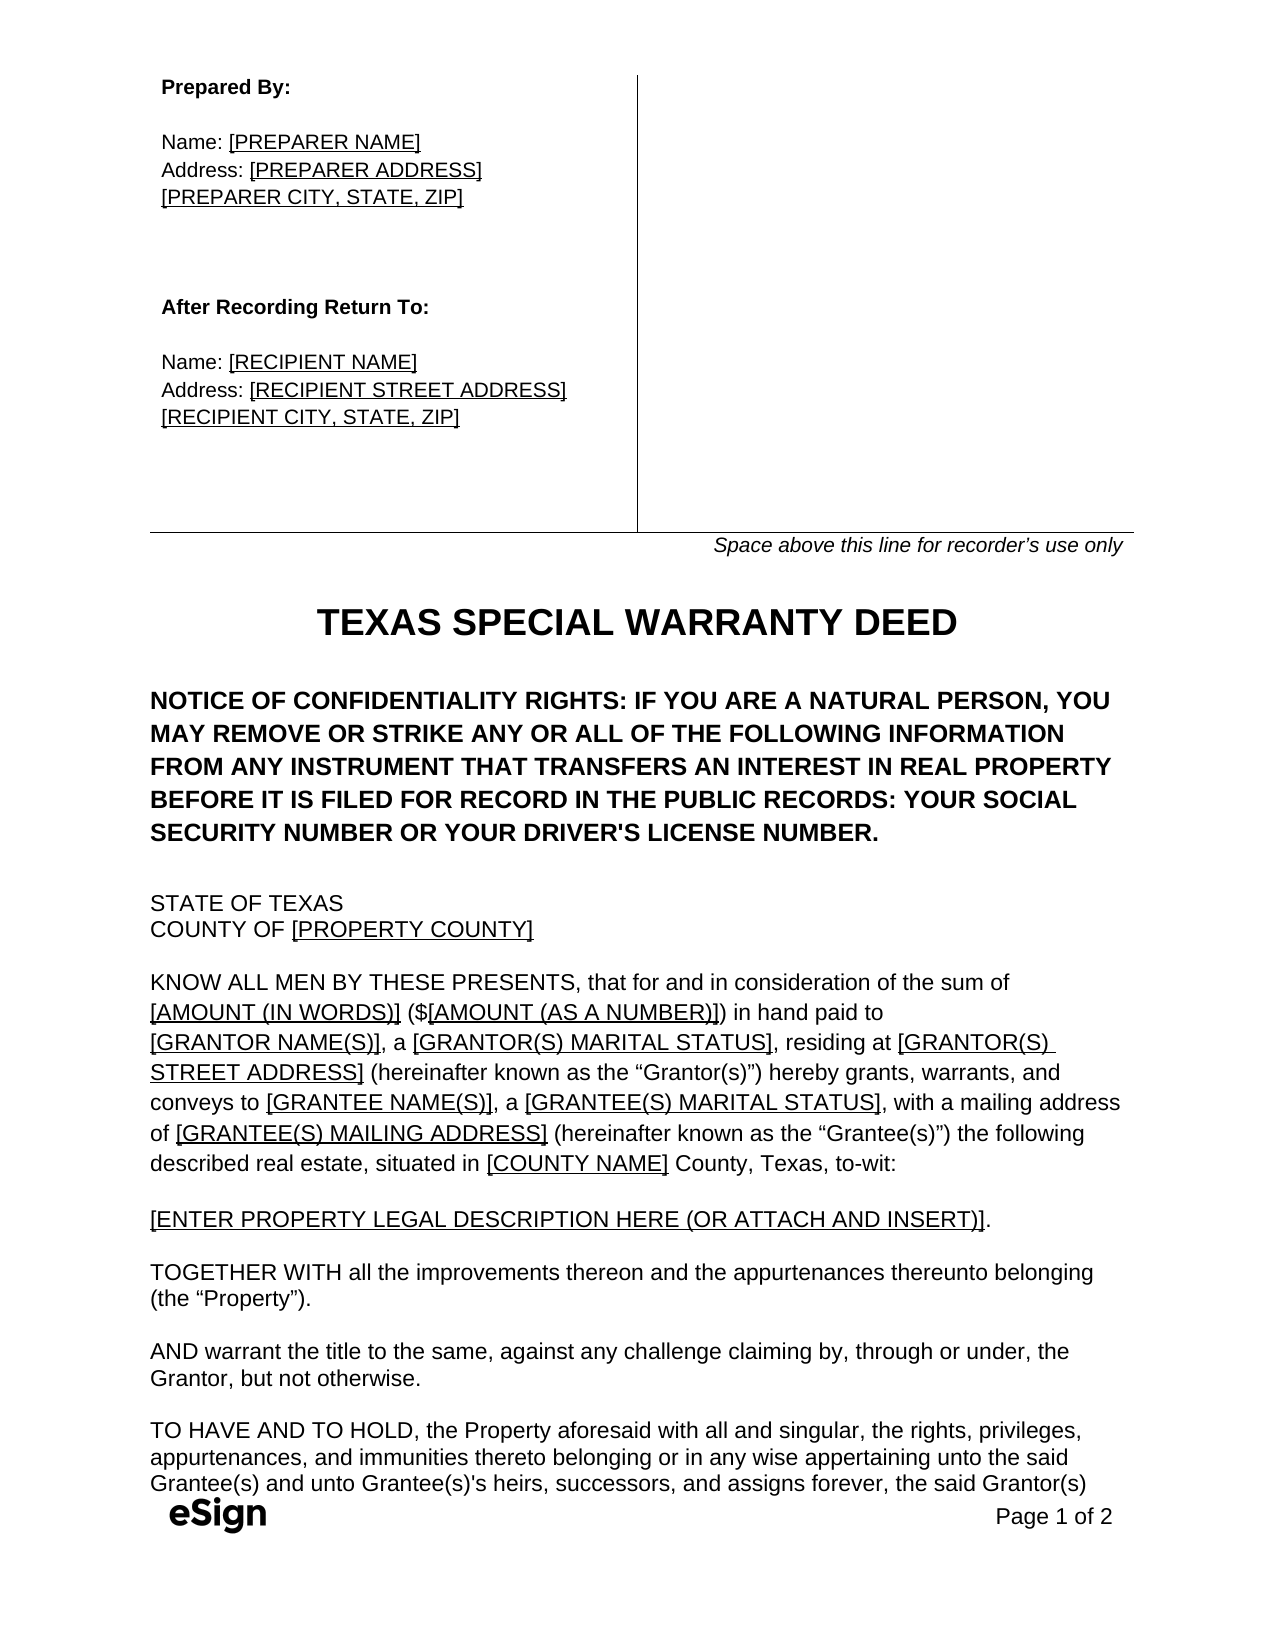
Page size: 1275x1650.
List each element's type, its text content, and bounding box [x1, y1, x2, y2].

text Space above this line for recorder’s use only [150, 533, 1125, 557]
text KNOW ALL MEN BY THESE PRESENTS, that for and in consideration of the sum of [150, 968, 1125, 995]
table_header Prepared By: Name: [PREPARER NAME] Address: [PREPARER ADDRESS] [PREPARER CITY, STATE, ZIP] After Recording Return To: Name: [RECIPIENT NAME] Address: [RECIPIENT STREET ADDRESS] [RECIPIENT CITY, STATE, ZIP] [150, 75, 637, 532]
text AND warrant the title to the same, against any challenge claiming by, through or under, the Grantor, but not otherwise. [150, 1338, 1125, 1391]
text COUNTY OF [PROPERTY COUNTY] [150, 916, 1125, 942]
table_header [638, 75, 1134, 532]
text TO HAVE AND TO HOLD, the Property aforesaid with all and singular, the rights, privileges, appurtenances, and immunities thereto belonging or in any wise appertaining unto the said Grantee(s) and unto Grantee(s)'s heirs, successors, and assigns forever, the said Grantor(s) [150, 1417, 1125, 1496]
text TOGETHER WITH all the improvements thereon and the appurtenances thereunto belonging (the “Property”). [150, 1259, 1125, 1312]
text [GRANTOR NAME(S)], a [GRANTOR(S) MARITAL STATUS], residing at [GRANTOR(S) STREET ADDRESS] (hereinafter known as the “Grantor(s)”) hereby grants, warrants, and conveys to [GRANTEE NAME(S)], a [GRANTEE(S) MARITAL STATUS], with a mailing address of [GRANTEE(S) MAILING ADDRESS] (hereinafter known as the “Grantee(s)”) the following described real estate, situated in [COUNTY NAME] County, Texas, to-wit: [150, 1029, 1125, 1176]
text [ENTER PROPERTY LEGAL DESCRIPTION HERE (OR ATTACH AND INSERT)]. [150, 1206, 1125, 1233]
text TEXAS SPECIAL WARRANTY DEED [150, 600, 1125, 643]
text STATE OF TEXAS [150, 889, 1125, 916]
text [AMOUNT (IN WORDS)] ($[AMOUNT (AS A NUMBER)]) in hand paid to [150, 999, 1125, 1025]
text NOTICE OF CONFIDENTIALITY RIGHTS: IF YOU ARE A NATURAL PERSON, YOU MAY REMOVE OR STRIKE ANY OR ALL OF THE FOLLOWING INFORMATION FROM ANY INSTRUMENT THAT TRANSFERS AN INTEREST IN REAL PROPERTY BEFORE IT IS FILED FOR RECORD IN THE PUBLIC RECORDS: YOUR SOCIAL SECURITY NUMBER OR YOUR DRIVER'S LICENSE NUMBER. [150, 686, 1125, 847]
